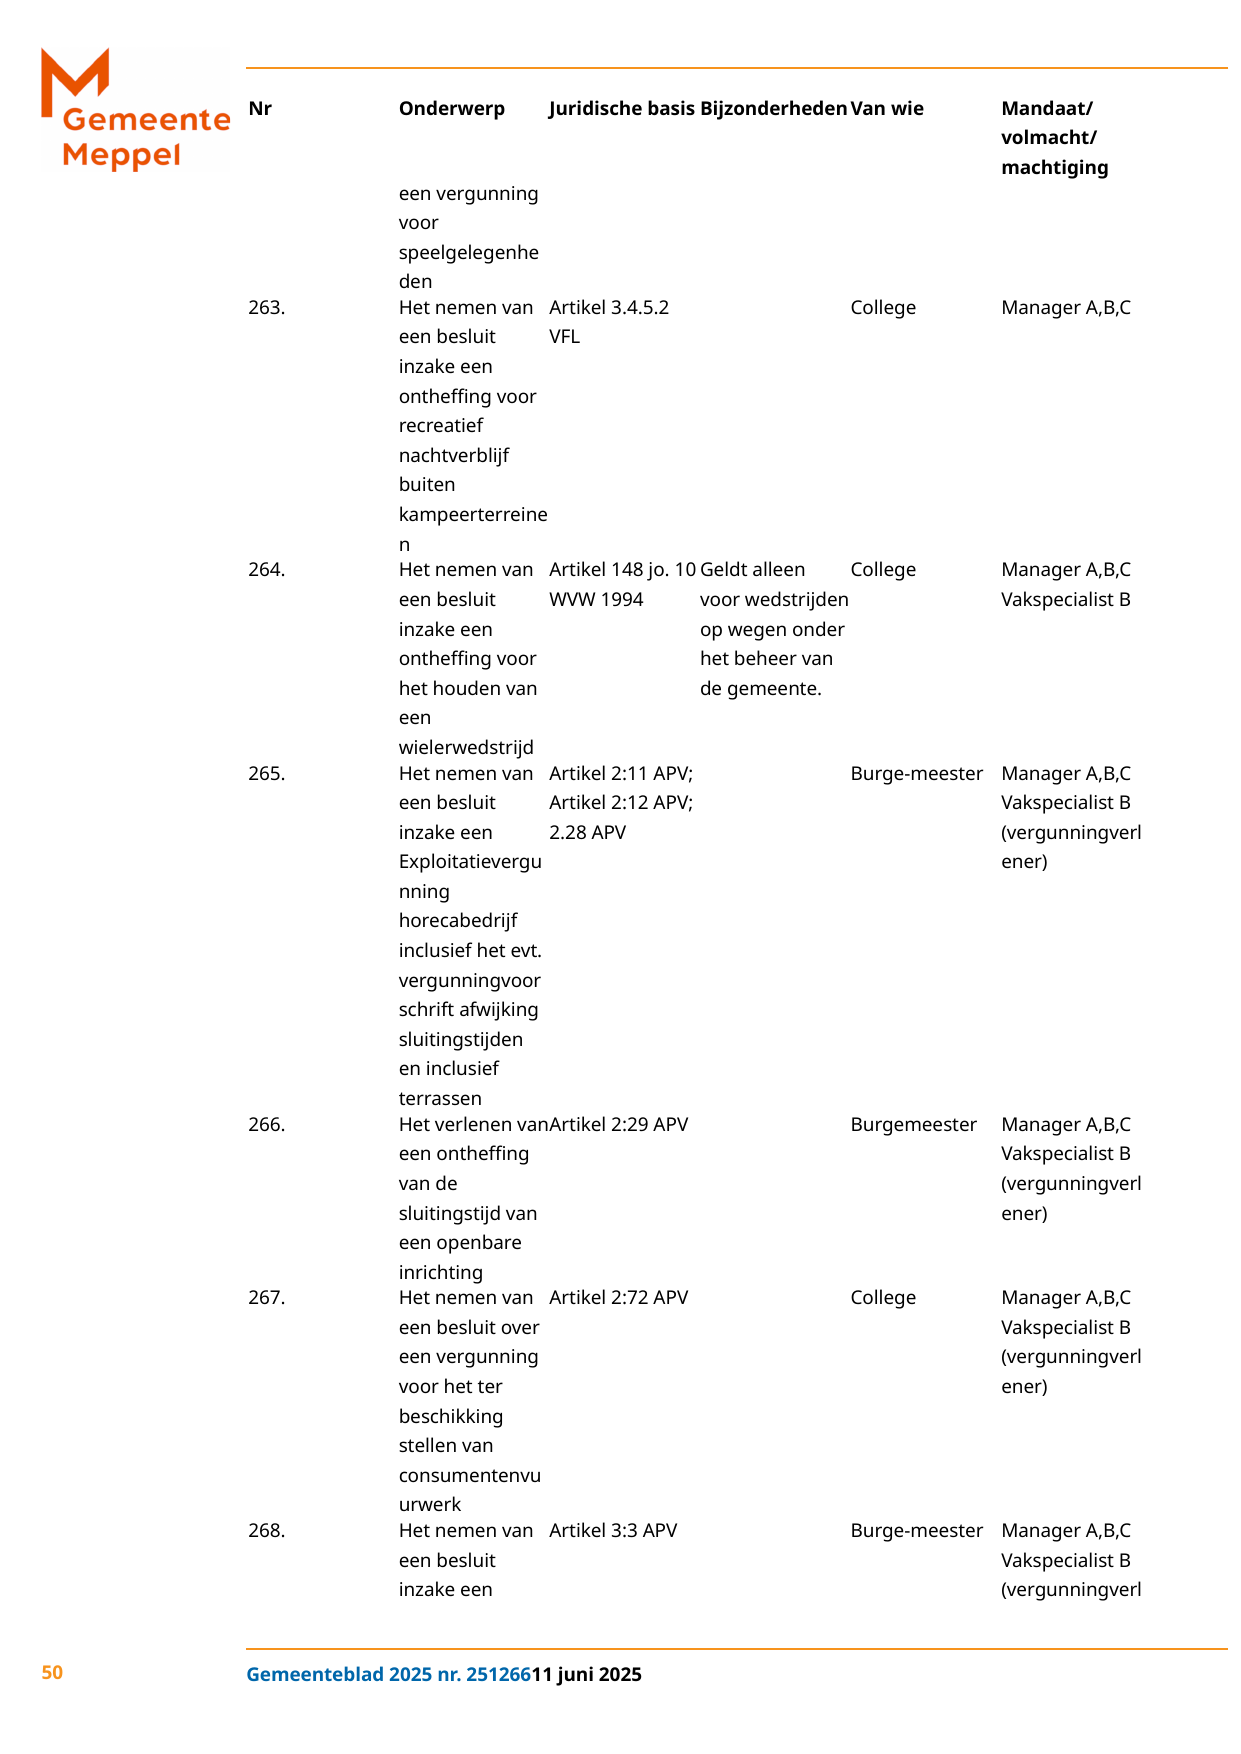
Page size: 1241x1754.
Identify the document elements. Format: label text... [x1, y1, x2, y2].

table_cell Artikel 2:72 APV [549, 1285, 700, 1517]
table_cell Geldt alleen voor wedstrijden op wegen onder het beheer van de gemeente. [700, 557, 850, 760]
table_cell Manager A,B,C Vakspecialist B (vergunningverlener) [1001, 1285, 1152, 1517]
picture [41, 47, 231, 172]
table_cell Burgemeester [850, 1111, 1001, 1284]
table_header Juridische basis [549, 95, 700, 180]
table_header Bijzonderheden [700, 95, 850, 180]
table_cell Manager A,B,C Vakspecialist B (vergunningverlener) [1001, 760, 1152, 1111]
table_cell Artikel 3.4.5.2 VFL [549, 294, 700, 557]
table_cell Artikel 2:29 APV [549, 1111, 700, 1284]
table_cell Burge-meester [850, 760, 1001, 1111]
table_cell [700, 180, 850, 294]
table_cell [700, 1285, 850, 1517]
table_cell [700, 1518, 850, 1602]
table_cell [549, 180, 700, 294]
table_cell 263. [248, 294, 398, 557]
table_header Mandaat/volmacht/machtiging [1001, 95, 1152, 180]
table_header Nr [248, 95, 398, 180]
table_cell [850, 180, 1001, 294]
table_cell 264. [248, 557, 398, 760]
table_cell 266. [248, 1111, 398, 1284]
table_cell Het nemen van een besluit inzake een [399, 1518, 549, 1602]
table_cell Het nemen van een besluit inzake een ontheffing voor het houden van een wielerwedstrijd [399, 557, 549, 760]
table_cell Het nemen van een besluit inzake een ontheffing voor recreatief nachtverblijf buiten kampeerterreinen [399, 294, 549, 557]
table_cell Manager A,B,C Vakspecialist B (vergunningverl [1001, 1518, 1152, 1602]
table_cell een vergunning voor speelgelegenheden [399, 180, 549, 294]
table_cell Het verlenen van een ontheffing van de sluitingstijd van een openbare inrichting [399, 1111, 549, 1284]
table_cell Manager A,B,C [1001, 294, 1152, 557]
table_cell Manager A,B,C Vakspecialist B [1001, 557, 1152, 760]
table_cell 268. [248, 1518, 398, 1602]
table_cell College [850, 557, 1001, 760]
table_cell Artikel 3:3 APV [549, 1518, 700, 1602]
table_cell College [850, 294, 1001, 557]
table_cell [1001, 180, 1152, 294]
table_header Onderwerp [399, 95, 549, 180]
table_cell [700, 760, 850, 1111]
table_cell 265. [248, 760, 398, 1111]
table_cell Burge-meester [850, 1518, 1001, 1602]
table_header Van wie [850, 95, 1001, 180]
table_cell [700, 1111, 850, 1284]
table_cell Het nemen van een besluit over een vergunning voor het ter beschikking stellen van consumentenvuurwerk [399, 1285, 549, 1517]
table_cell [248, 180, 398, 294]
table_cell 267. [248, 1285, 398, 1517]
table_cell Manager A,B,C Vakspecialist B (vergunningverlener) [1001, 1111, 1152, 1284]
table_cell Artikel 2:11 APV; Artikel 2:12 APV; 2.28 APV [549, 760, 700, 1111]
table_cell [700, 294, 850, 557]
table_cell College [850, 1285, 1001, 1517]
table_cell Het nemen van een besluit inzake een Exploitatievergunning horecabedrijf inclusief het evt. vergunningvoorschrift afwijking sluitingstijden en inclusief terrassen [399, 760, 549, 1111]
table_cell Artikel 148 jo. 10 WVW 1994 [549, 557, 700, 760]
